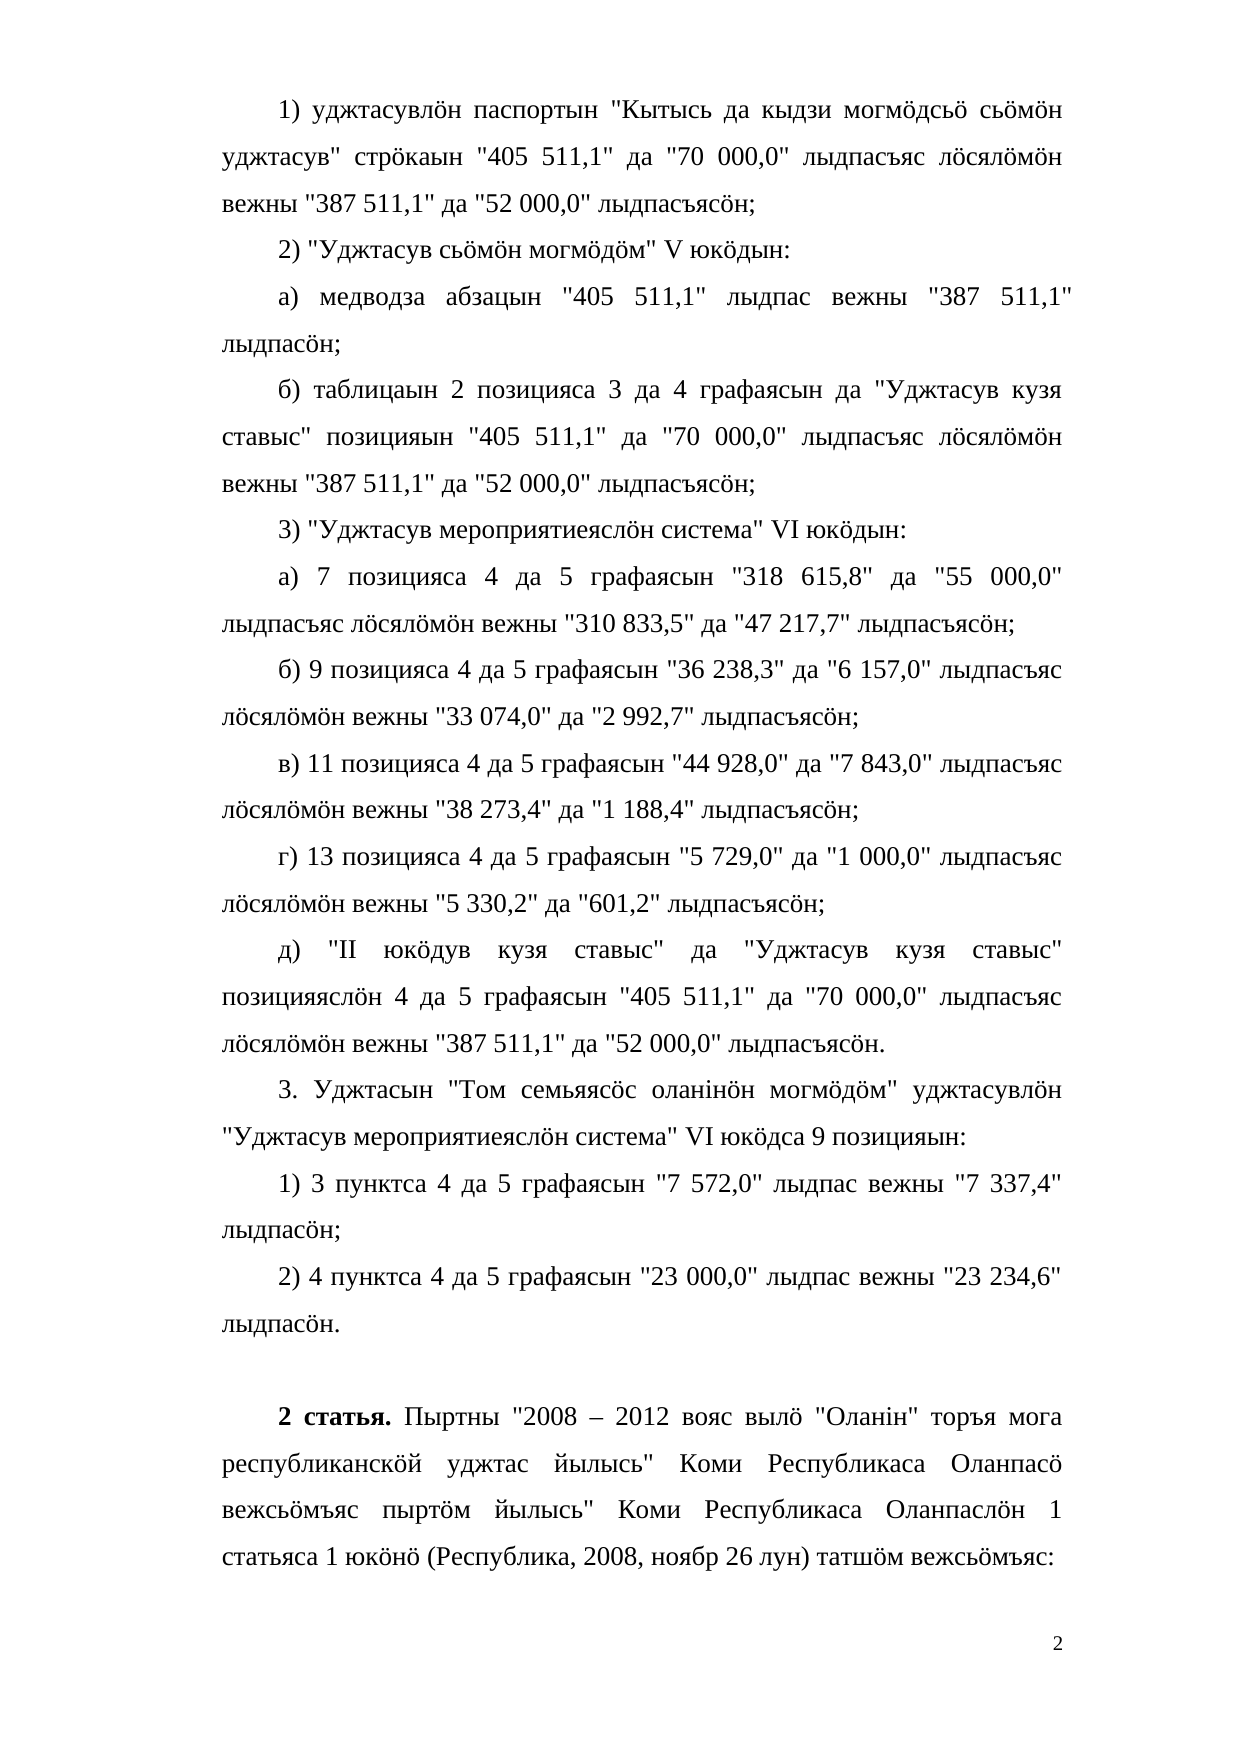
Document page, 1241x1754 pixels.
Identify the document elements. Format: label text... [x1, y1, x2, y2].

text д) "II юкöдув кузя ставыс" да "Уджтасув кузя ставыс" позицияяслöн 4 да 5 графаясын "405 511,1" да "70 000,0" лыдпасъяс лöсялöмöн вежны "387 511,1" да "52 000,0" лыдпасъясöн. [222, 934, 1063, 1058]
text в) 11 позицияса 4 да 5 графаясын "44 928,0" да "7 843,0" лыдпасъяс лöсялöмöн вежны "38 273,4" да "1 188,4" лыдпасъясöн; [222, 747, 1063, 825]
text 1) уджтасувлöн паспортын "Кытысь да кыдзи могмöдсьö сьöмöн уджтасув" стрöкаын "405 511,1" да "70 000,0" лыдпасъяс лöсялöмöн вежны "387 511,1" да "52 000,0" лыдпасъясöн; [222, 94, 1063, 218]
text 3. Уджтасын "Том семьяясöс оланінöн могмöдöм" уджтасувлöн "Уджтасув мероприятиеяслöн система" VI юкöдса 9 позицияын: [222, 1074, 1063, 1151]
text б) 9 позицияса 4 да 5 графаясын "36 238,3" да "6 157,0" лыдпасъяс лöсялöмöн вежны "33 074,0" да "2 992,7" лыдпасъясöн; [222, 654, 1063, 731]
text 1) 3 пунктса 4 да 5 графаясын "7 572,0" лыдпас вежны "7 337,4" лыдпасöн; [222, 1167, 1063, 1245]
text б) таблицаын 2 позицияса 3 да 4 графаясын да "Уджтасув кузя ставыс" позицияын "405 511,1" да "70 000,0" лыдпасъяс лöсялöмöн вежны "387 511,1" да "52 000,0" лыдпасъясöн; [222, 374, 1063, 498]
text а) медводза абзацын "405 511,1" лыдпас вежны "387 511,1" лыдпасöн; [222, 280, 1073, 358]
text 2) "Уджтасув сьöмöн могмöдöм" V юкöдын: [222, 234, 1073, 265]
text 3) "Уджтасув мероприятиеяслöн система" VI юкöдын: [222, 514, 1063, 545]
text а) 7 позицияса 4 да 5 графаясын "318 615,8" да "55 000,0" лыдпасъяс лöсялöмöн вежны "310 833,5" да "47 217,7" лыдпасъясöн; [222, 560, 1063, 638]
text г) 13 позицияса 4 да 5 графаясын "5 729,0" да "1 000,0" лыдпасъяс лöсялöмöн вежны "5 330,2" да "601,2" лыдпасъясöн; [222, 840, 1063, 918]
text 2) 4 пунктса 4 да 5 графаясын "23 000,0" лыдпас вежны "23 234,6" лыдпасöн. [222, 1260, 1063, 1338]
text 2 статья. Пыртны "2008 – 2012 вояс вылö "Оланiн" торъя мога республиканскöй уджтас йылысь" Коми Республикаса Оланпасö вежсьöмъяс пыртöм йылысь" Коми Республикаса Оланпаслöн 1 статьяса 1 юкöнö (Республика, 2008, ноябр 26 лун) татшöм вежсьöмъяс: [222, 1400, 1063, 1571]
